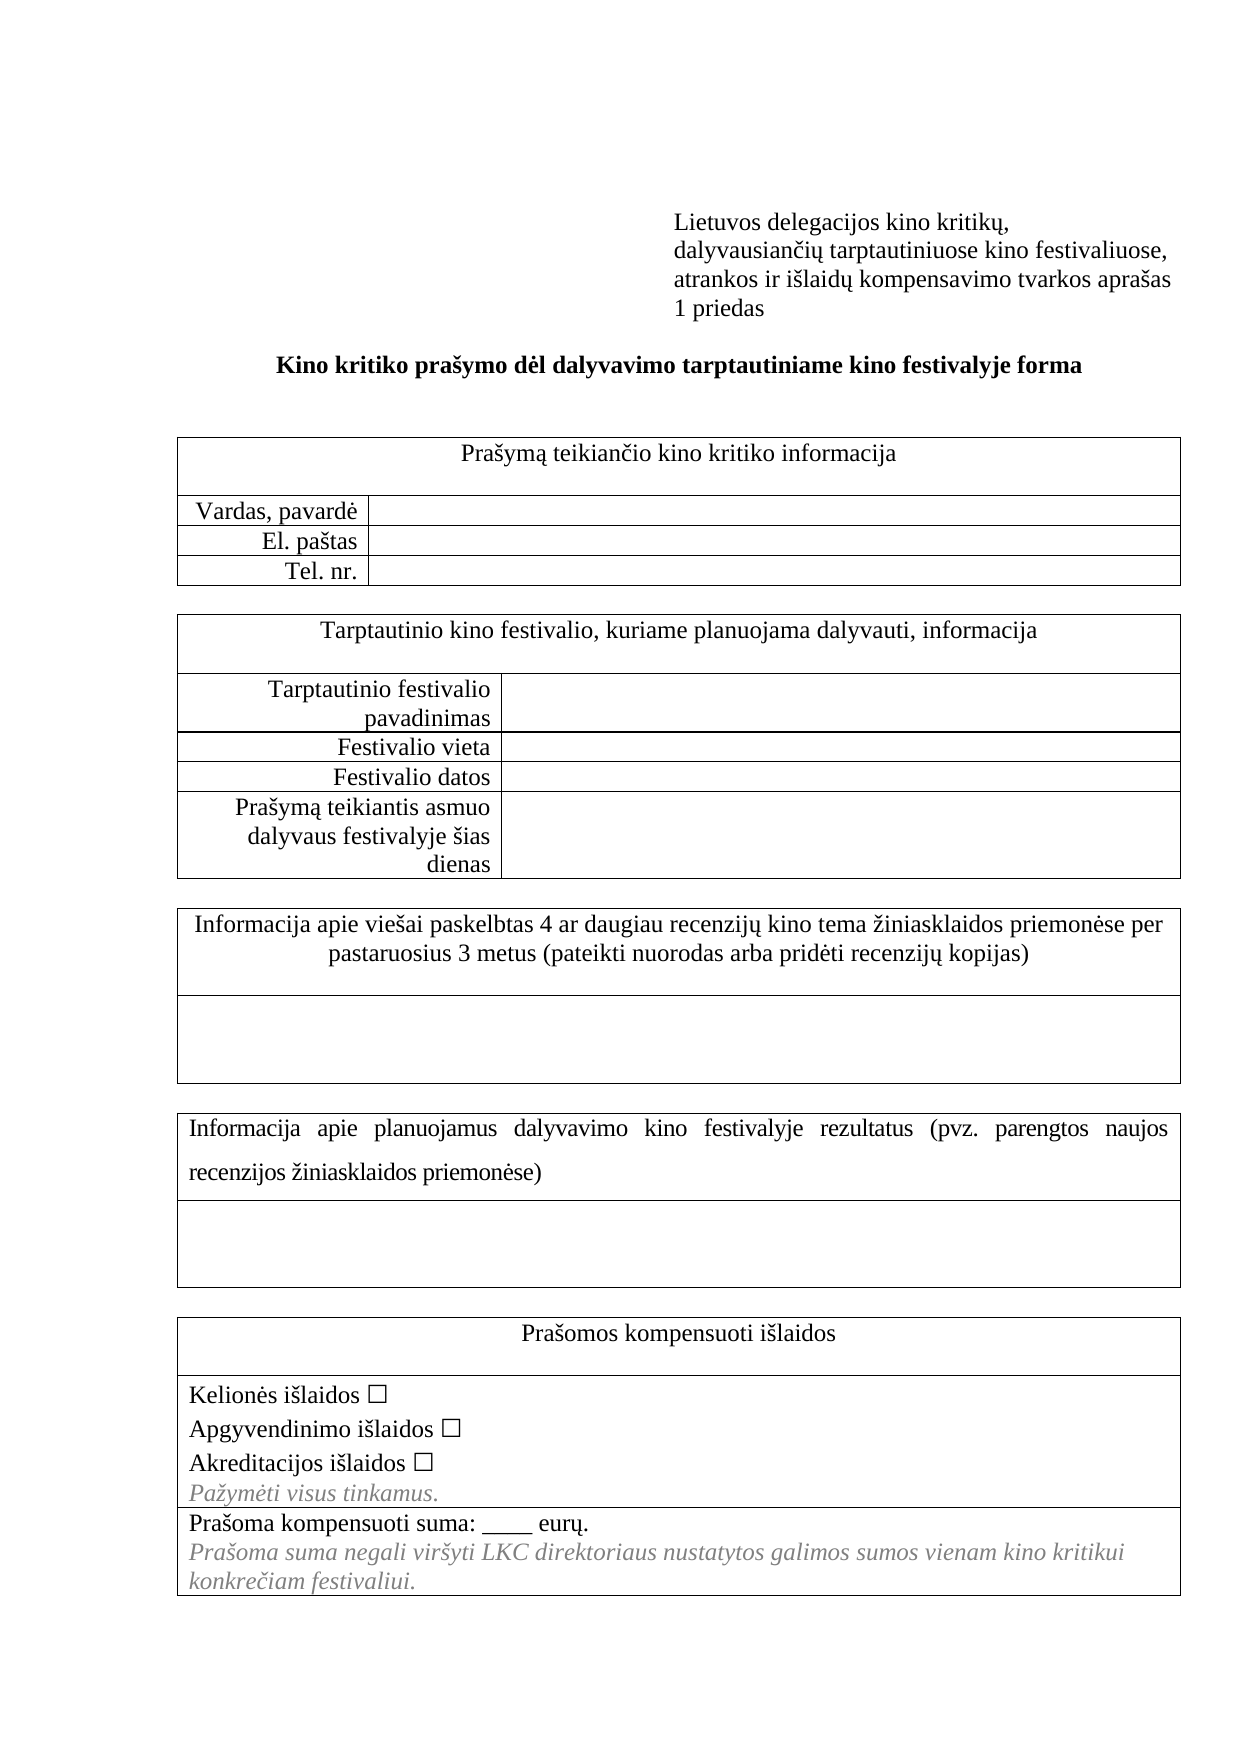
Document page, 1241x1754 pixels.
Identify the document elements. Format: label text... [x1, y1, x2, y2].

text dalyvausiančių tarptautiniuose kino festivaliuose, [549, 235, 1181, 264]
table_cell [369, 496, 1180, 525]
table_header Informacija apie viešai paskelbtas 4 ar daugiau recenzijų kino tema žiniasklaidos priemonėse per pastaruosius 3 metus (pateikti nuorodas arba pridėti recenzijų kopijas) [178, 909, 1180, 995]
table_cell [502, 762, 1180, 791]
text 1 priedas [549, 293, 1181, 322]
table_cell Kelionės išlaidos ☐ Apgyvendinimo išlaidos ☐ Akreditacijos išlaidos ☐ Pažymėti visus tinkamus. [178, 1376, 1180, 1507]
table_header Prašomos kompensuoti išlaidos [178, 1318, 1180, 1375]
text Lietuvos delegacijos kino kritikų, [549, 207, 1181, 235]
table_cell [502, 733, 1180, 761]
table_cell Festivalio datos [178, 762, 501, 791]
table_cell Festivalio vieta [178, 733, 501, 761]
table_header Prašymą teikiančio kino kritiko informacija [178, 438, 1180, 495]
table_header Tarptautinio kino festivalio, kuriame planuojama dalyvauti, informacija [178, 615, 1180, 673]
table_cell [369, 526, 1180, 555]
table_cell [178, 1201, 1180, 1287]
text Kino kritiko prašymo dėl dalyvavimo tarptautiniame kino festivalyje forma [177, 350, 1181, 379]
table_cell Prašymą teikiantis asmuo dalyvaus festivalyje šias dienas [178, 792, 501, 878]
text atrankos ir išlaidų kompensavimo tvarkos aprašas [673, 264, 1181, 293]
table_cell El. paštas [178, 526, 368, 555]
table_cell [178, 996, 1180, 1083]
table_cell Prašoma kompensuoti suma: ____ eurų. Prašoma suma negali viršyti LKC direktoriaus nustatytos galimos sumos vienam kino kritikui konkrečiam festivaliui. [178, 1508, 1180, 1594]
table_cell Tarptautinio festivalio pavadinimas [178, 674, 501, 731]
table_cell Tel. nr. [178, 556, 368, 584]
table_cell Vardas, pavardė [178, 496, 368, 525]
table_cell [502, 674, 1180, 731]
table_cell [369, 556, 1180, 584]
table_cell [502, 792, 1180, 878]
table_header Informacija apie planuojamus dalyvavimo kino festivalyje rezultatus (pvz. parengtos naujos recenzijos žiniasklaidos priemonėse) [178, 1114, 1180, 1200]
